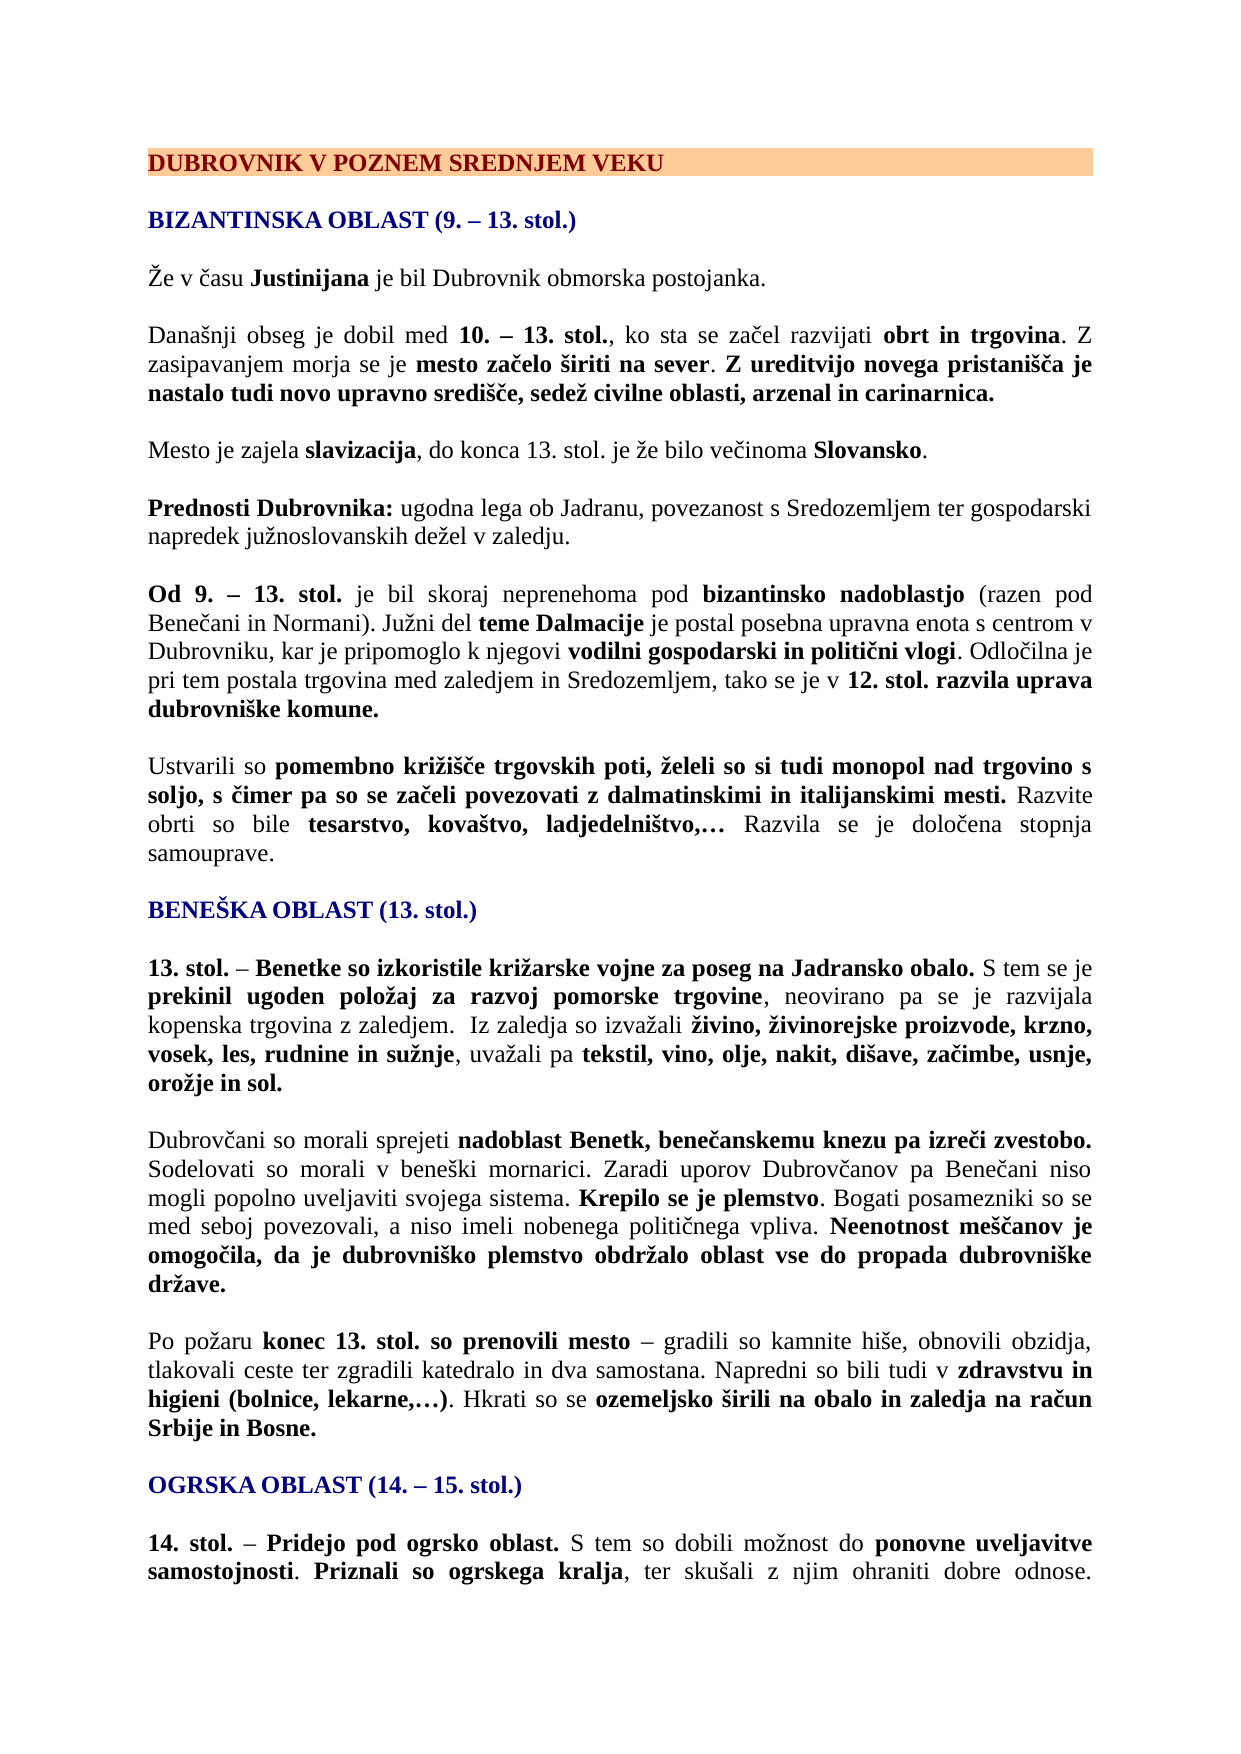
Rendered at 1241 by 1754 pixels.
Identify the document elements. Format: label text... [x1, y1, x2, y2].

text BIZANTINSKA OBLAST (9. – 13. stol.) [148, 205, 1093, 234]
text Že v času Justinijana je bil Dubrovnik obmorska postojanka. [148, 263, 1093, 291]
text Ustvarili so pomembno križišče trgovskih poti, želeli so si tudi monopol nad trgovino s soljo, s čimer pa so se začeli povezovati z dalmatinskimi in italijanskimi mesti. Razvite obrti so bile tesarstvo, kovaštvo, ladjedelništvo,… Razvila se je določena stopnja samouprave. [148, 751, 1093, 866]
text Današnji obseg je dobil med 10. – 13. stol., ko sta se začel razvijati obrt in trgovina. Z zasipavanjem morja se je mesto začelo širiti na sever. Z ureditvijo novega pristanišča je nastalo tudi novo upravno središče, sedež civilne oblasti, arzenal in carinarnica. [148, 320, 1093, 406]
text 14. stol. – Pridejo pod ogrsko oblast. S tem so dobili možnost do ponovne uveljavitve samostojnosti. Priznali so ogrskega kralja, ter skušali z njim ohraniti dobre odnose. [148, 1528, 1093, 1585]
text Dubrovčani so morali sprejeti nadoblast Benetk, benečanskemu knezu pa izreči zvestobo. Sodelovati so morali v beneški mornarici. Zaradi uporov Dubrovčanov pa Benečani niso mogli popolno uveljaviti svojega sistema. Krepilo se je plemstvo. Bogati posamezniki so se med seboj povezovali, a niso imeli nobenega političnega vpliva. Neenotnost meščanov je omogočila, da je dubrovniško plemstvo obdržalo oblast vse do propada dubrovniške države. [148, 1125, 1093, 1298]
text 13. stol. – Benetke so izkoristile križarske vojne za poseg na Jadransko obalo. S tem se je prekinil ugoden položaj za razvoj pomorske trgovine, neovirano pa se je razvijala kopenska trgovina z zaledjem. Iz zaledja so izvažali živino, živinorejske proizvode, krzno, vosek, les, rudnine in sužnje, uvažali pa tekstil, vino, olje, nakit, dišave, začimbe, usnje, orožje in sol. [148, 953, 1093, 1096]
text Po požaru konec 13. stol. so prenovili mesto – gradili so kamnite hiše, obnovili obzidja, tlakovali ceste ter zgradili katedralo in dva samostana. Napredni so bili tudi v zdravstvu in higieni (bolnice, lekarne,…). Hkrati so se ozemeljsko širili na obalo in zaledja na račun Srbije in Bosne. [148, 1326, 1093, 1441]
text Prednosti Dubrovnika: ugodna lega ob Jadranu, povezanost s Sredozemljem ter gospodarski napredek južnoslovanskih dežel v zaledju. [148, 493, 1093, 550]
text DUBROVNIK V POZNEM SREDNJEM VEKU [148, 148, 1093, 176]
text Mesto je zajela slavizacija, do konca 13. stol. je že bilo večinoma Slovansko. [148, 435, 1093, 464]
text Od 9. – 13. stol. je bil skoraj neprenehoma pod bizantinsko nadoblastjo (razen pod Benečani in Normani). Južni del teme Dalmacije je postal posebna upravna enota s centrom v Dubrovniku, kar je pripomoglo k njegovi vodilni gospodarski in politični vlogi. Odločilna je pri tem postala trgovina med zaledjem in Sredozemljem, tako se je v 12. stol. razvila uprava dubrovniške komune. [148, 579, 1093, 723]
text BENEŠKA OBLAST (13. stol.) [148, 895, 1093, 924]
text OGRSKA OBLAST (14. – 15. stol.) [148, 1470, 1093, 1499]
